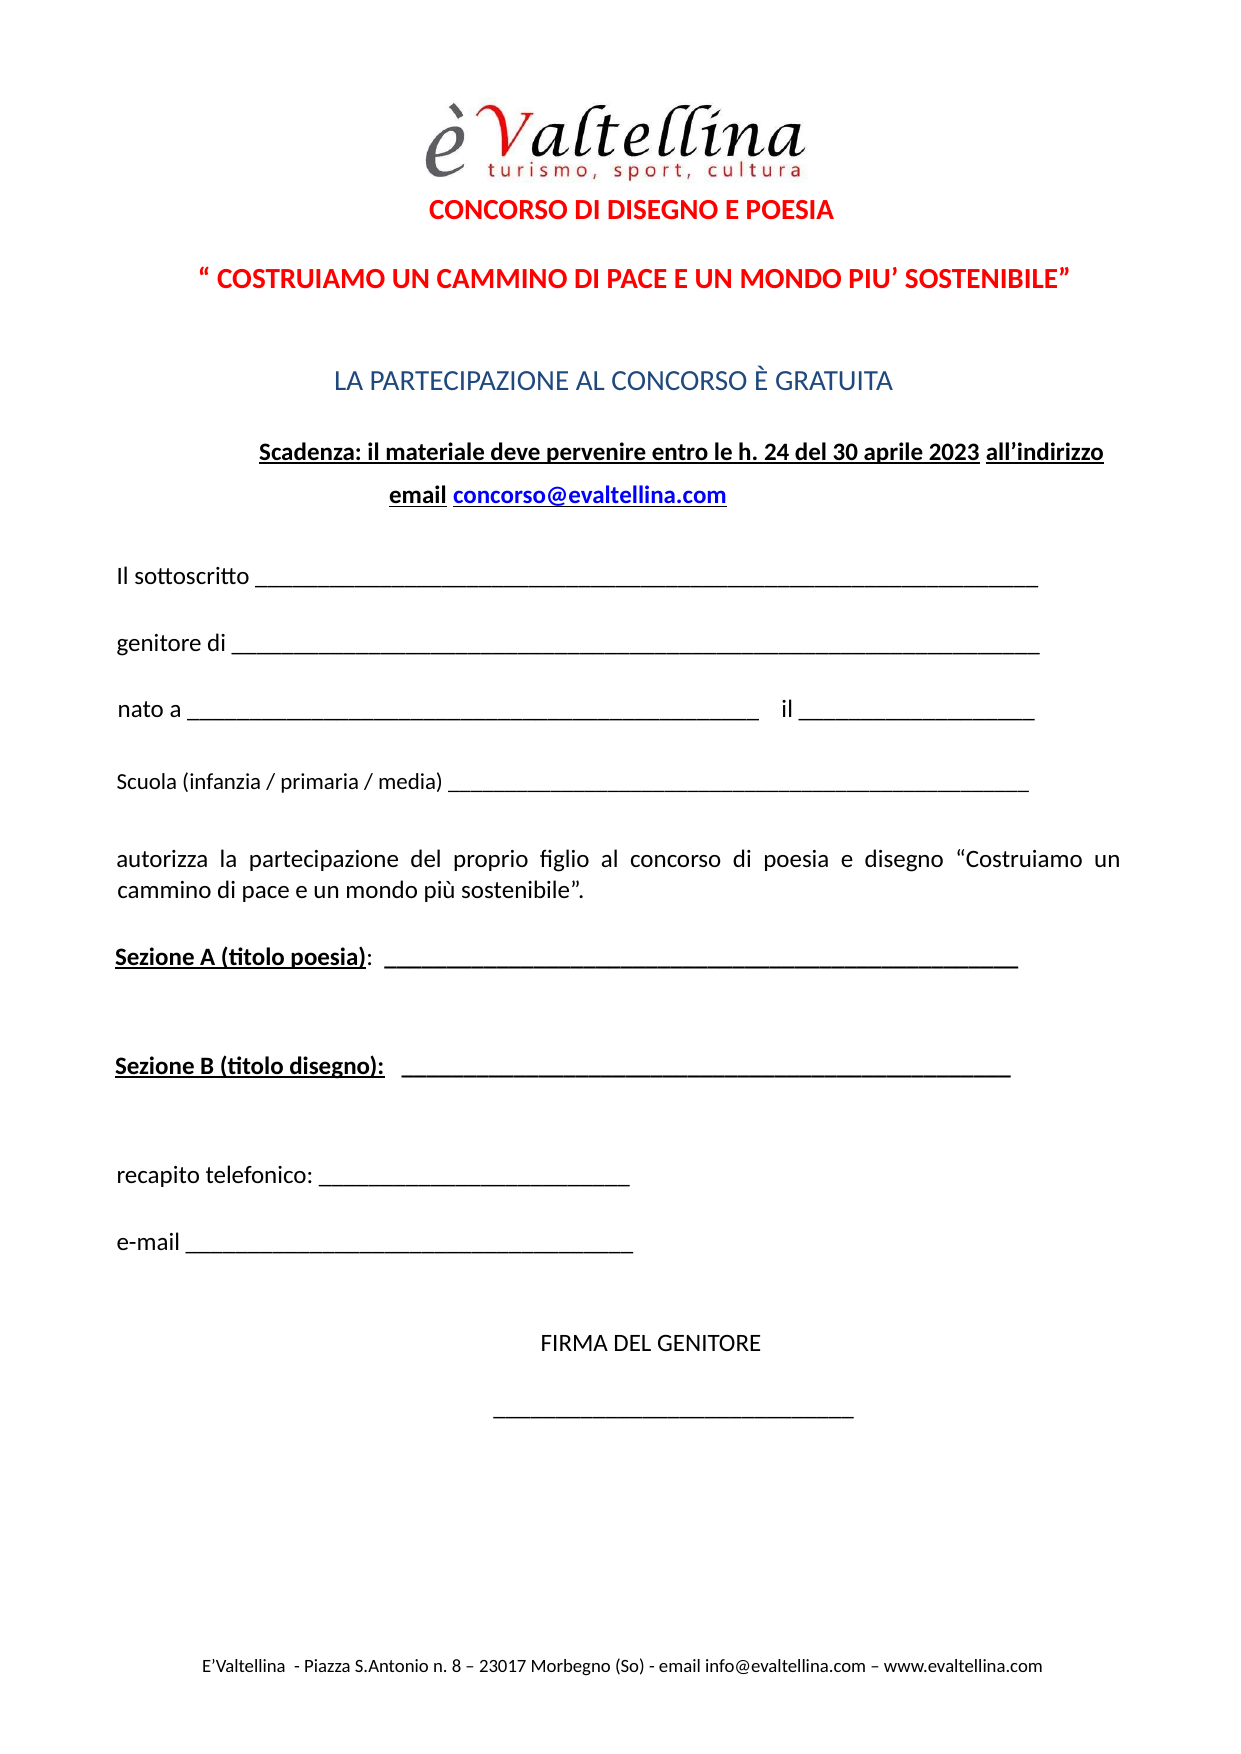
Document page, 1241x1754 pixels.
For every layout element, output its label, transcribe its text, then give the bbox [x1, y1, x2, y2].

text CONCORSO DI DISEGNO E POESIA [116, 191, 1122, 227]
text FIRMA DEL GENITORE [116, 1327, 1122, 1358]
text Il sottoscritto _______________________________________________________________ [116, 561, 1122, 591]
text LA PARTECIPAZIONE AL CONCORSO È GRATUITA [117, 362, 1122, 397]
subtitle _____________________________ [219, 1391, 1122, 1422]
text “ COSTRUIAMO UN CAMMINO DI PACE E UN MONDO PIU’ SOSTENIBILE” SCHEDA DI PARTECIPAZIONE [198, 260, 1122, 336]
subtitle nato a ______________________________________________ il ___________________ [117, 693, 1122, 723]
text Sezione B (titolo disegno): _________________________________________________ [115, 1050, 1122, 1081]
text Scadenza: il materiale deve pervenire entro le h. 24 del 30 aprile 2023 all’indirizzo email concorso@evaltellina.com [259, 436, 1106, 511]
text recapito telefonico: _________________________ [116, 1160, 1122, 1190]
text autorizza la partecipazione del proprio figlio al concorso di poesia e disegno “Costruiamo un cammino di pace e un mondo più sostenibile”. [116, 843, 1122, 905]
text Sezione A (titolo poesia): ___________________________________________________ [115, 941, 1122, 972]
text Scuola (infanzia / primaria / media) ___________________________________________________ [116, 767, 1122, 795]
text genitore di _________________________________________________________________ [116, 627, 1122, 657]
text e-mail ____________________________________ [116, 1226, 1122, 1257]
